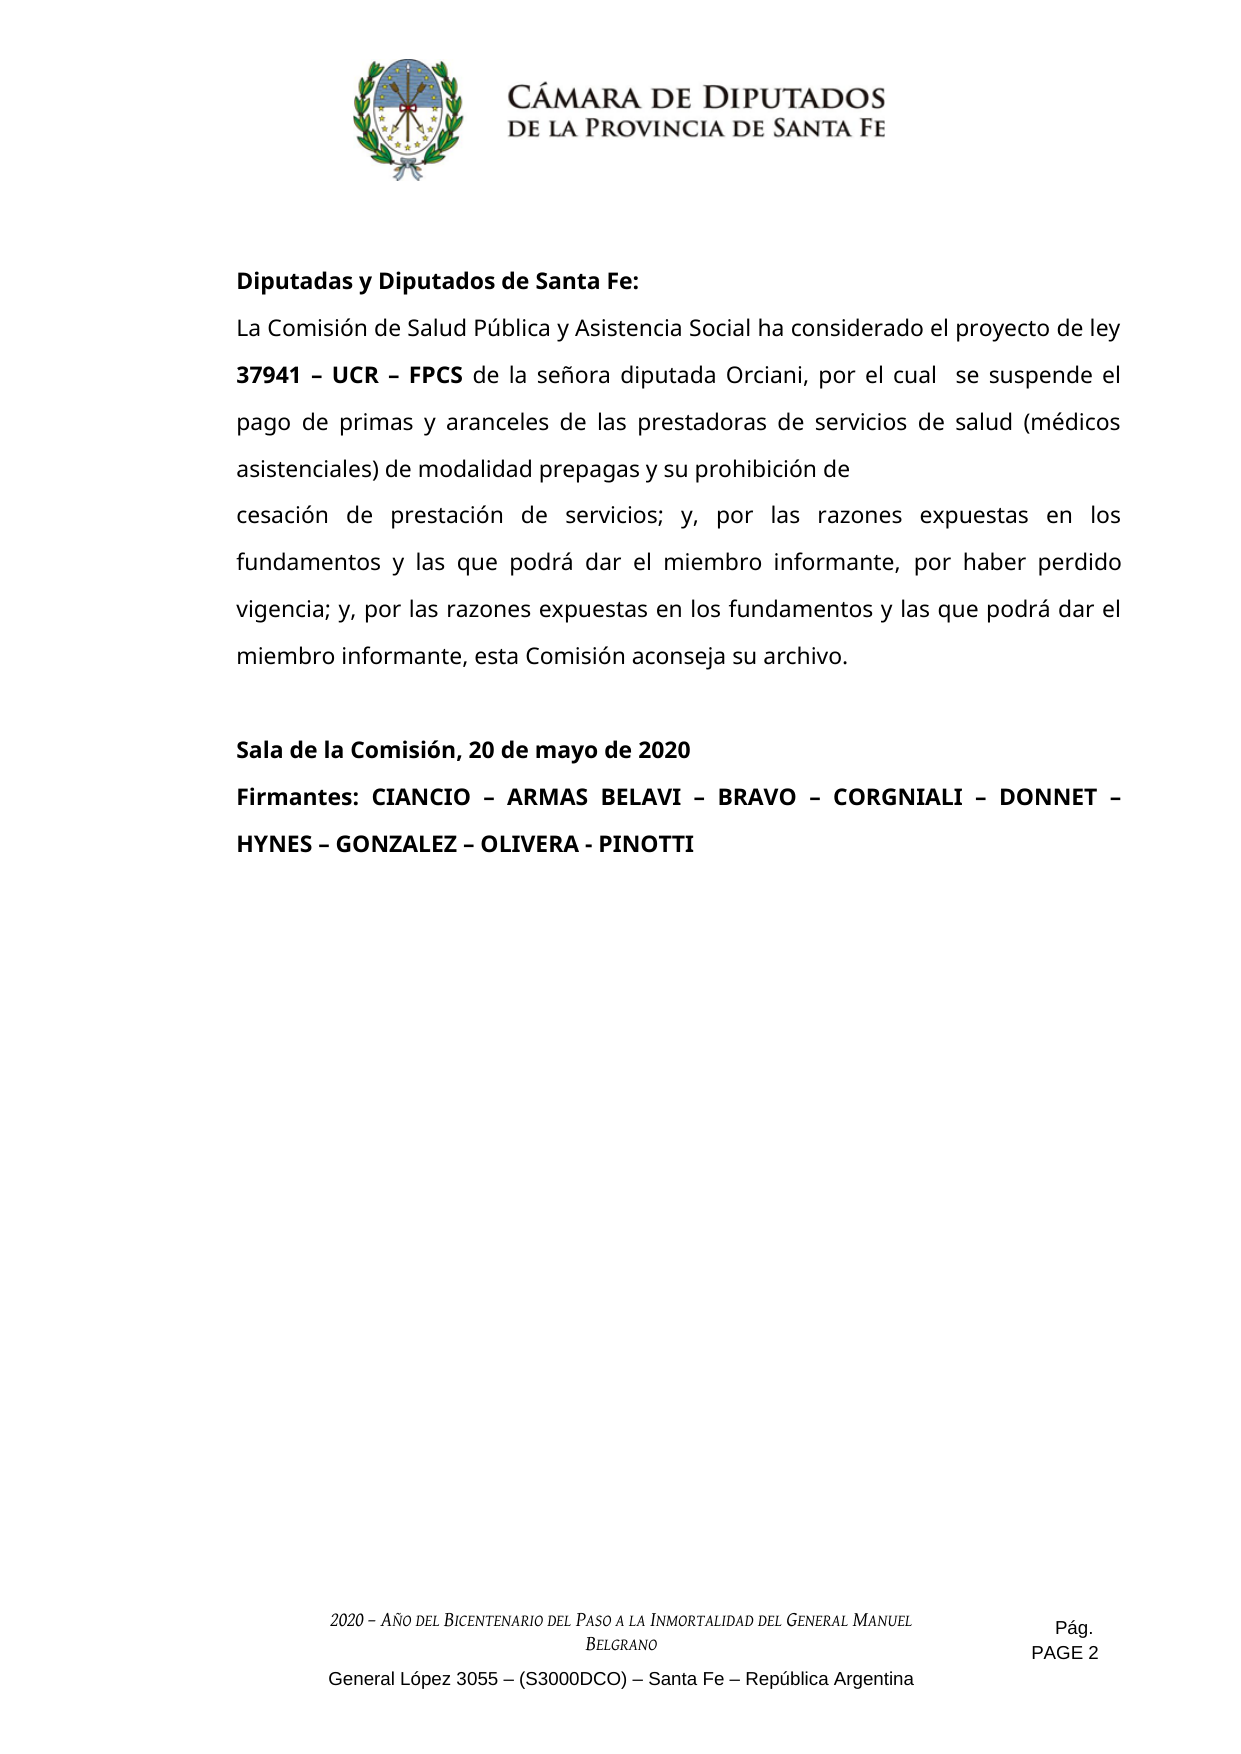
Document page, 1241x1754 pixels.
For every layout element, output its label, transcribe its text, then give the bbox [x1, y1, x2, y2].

text Sala de la Comisión, 20 de mayo de 2020 [236, 734, 1122, 765]
text Diputadas y Diputados de Santa Fe: [236, 265, 1122, 296]
text cesación de prestación de servicios; y, por las razones expuestas en los fundamentos y las que podrá dar el miembro informante, por haber perdido vigencia; y, por las razones expuestas en los fundamentos y las que podrá dar el miembro informante, esta Comisión aconseja su archivo. [236, 499, 1122, 671]
text La Comisión de Salud Pública y Asistencia Social ha considerado el proyecto de ley 37941 – UCR – FPCS de la señora diputada Orciani, por el cual se suspende el pago de primas y aranceles de las prestadoras de servicios de salud (médicos asistenciales) de modalidad prepagas y su prohibición de [236, 312, 1122, 484]
text Firmantes: CIANCIO – ARMAS BELAVI – BRAVO – CORGNIALI – DONNET – HYNES – GONZALEZ – OLIVERA - PINOTTI [236, 781, 1122, 859]
